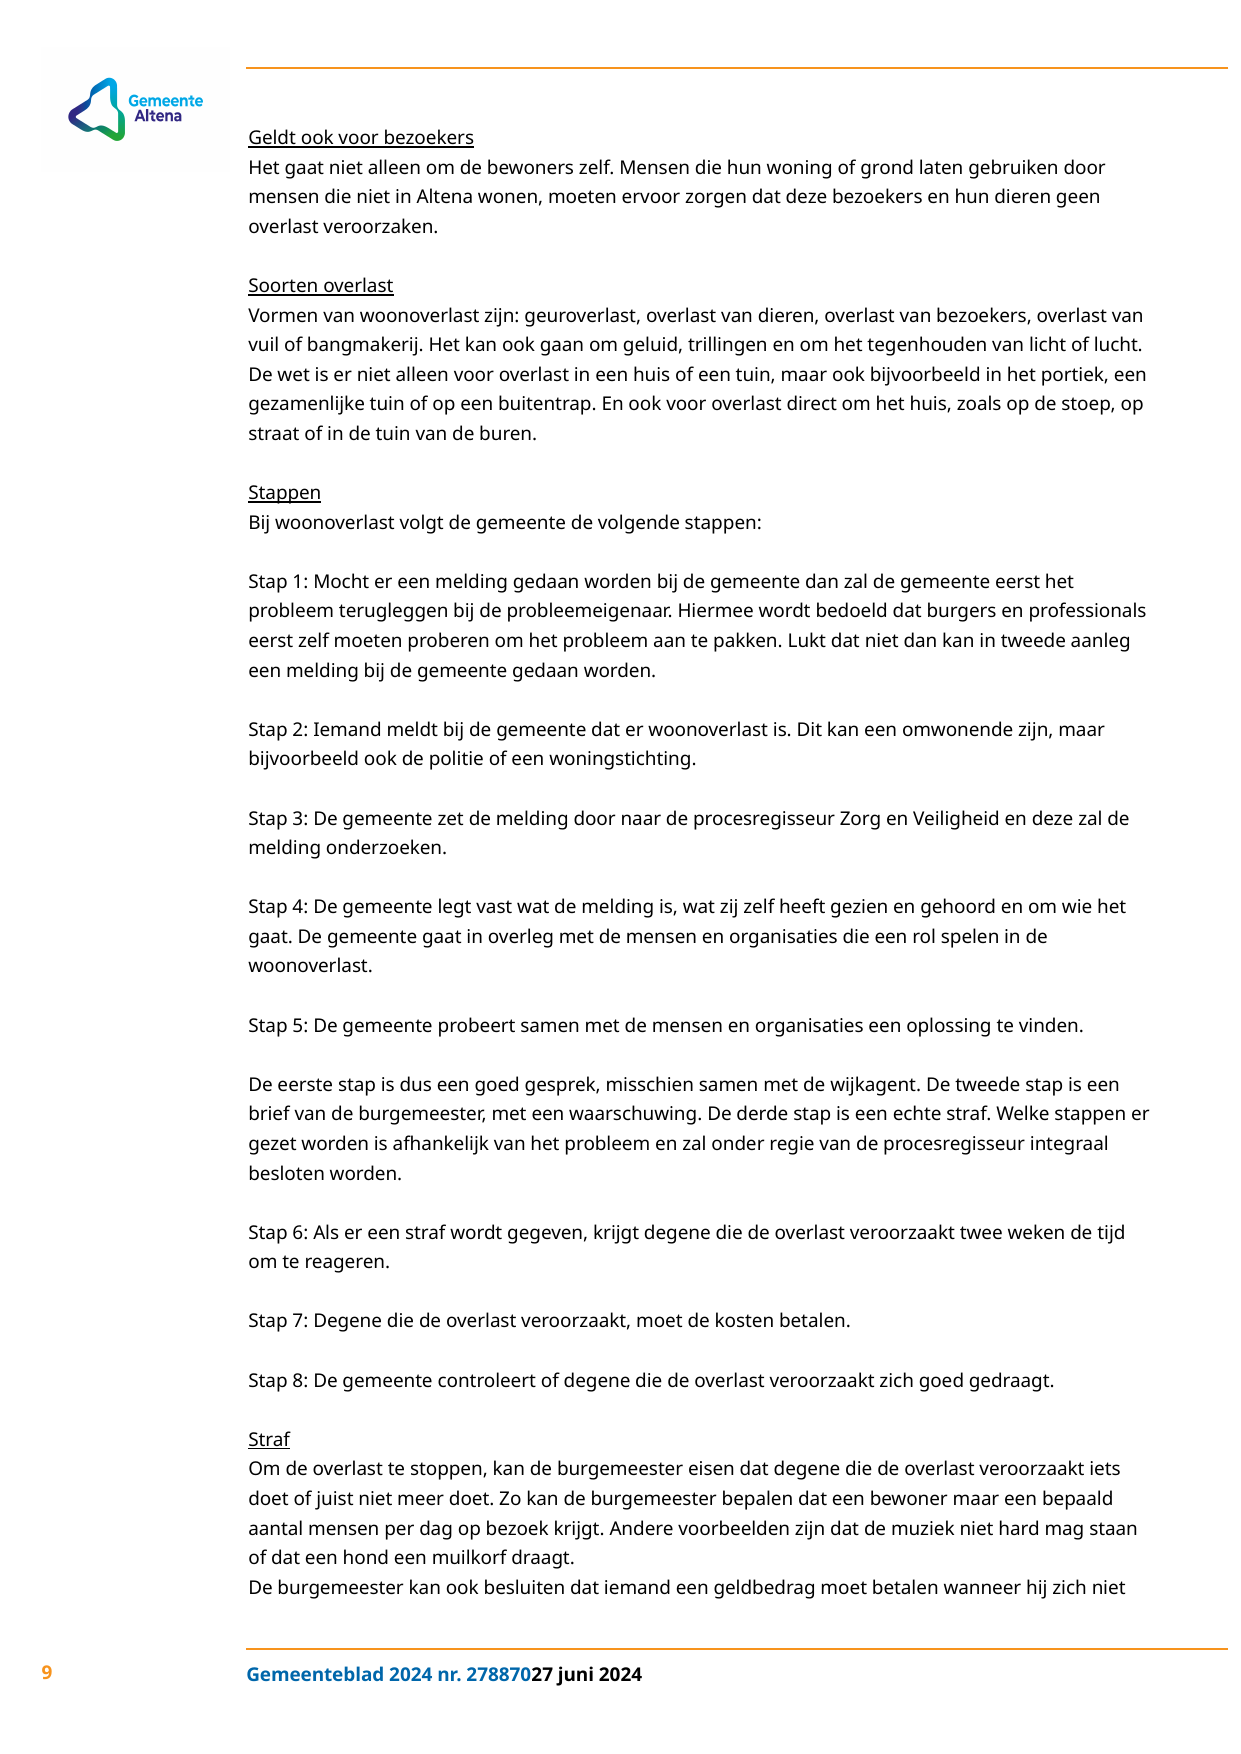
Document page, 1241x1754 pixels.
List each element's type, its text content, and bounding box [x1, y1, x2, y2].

text Straf [248, 1426, 1152, 1452]
text Het gaat niet alleen om de bewoners zelf. Mensen die hun woning of grond laten gebruiken door mensen die niet in Altena wonen, moeten ervoor zorgen dat deze bezoekers en hun dieren geen overlast veroorzaken. [248, 154, 1152, 239]
text Stap 7: Degene die de overlast veroorzaakt, moet de kosten betalen. [248, 1308, 1152, 1333]
text Soorten overlast [248, 272, 1152, 298]
text Om de overlast te stoppen, kan de burgemeester eisen dat degene die de overlast veroorzaakt iets doet of juist niet meer doet. Zo kan de burgemeester bepalen dat een bewoner maar een bepaald aantal mensen per dag op bezoek krijgt. Andere voorbeelden zijn dat de muziek niet hard mag staan of dat een hond een muilkorf draagt. [248, 1456, 1152, 1570]
text Stap 2: Iemand meldt bij de gemeente dat er woonoverlast is. Dit kan een omwonende zijn, maar bijvoorbeeld ook de politie of een woningstichting. [248, 716, 1152, 771]
picture [41, 47, 231, 172]
text Stap 6: Als er een straf wordt gegeven, krijgt degene die de overlast veroorzaakt twee weken de tijd om te reageren. [248, 1219, 1152, 1274]
text De wet is er niet alleen voor overlast in een huis of een tuin, maar ook bijvoorbeeld in het portiek, een gezamenlijke tuin of op een buitentrap. En ook voor overlast direct om het huis, zoals op de stoep, op straat of in de tuin van de buren. [248, 361, 1152, 446]
text De eerste stap is dus een goed gesprek, misschien samen met de wijkagent. De tweede stap is een brief van de burgemeester, met een waarschuwing. De derde stap is een echte straf. Welke stappen er gezet worden is afhankelijk van het probleem en zal onder regie van de procesregisseur integraal besloten worden. [248, 1071, 1152, 1186]
text Stap 3: De gemeente zet de melding door naar de procesregisseur Zorg en Veiligheid en deze zal de melding onderzoeken. [248, 805, 1152, 860]
text Stappen [248, 479, 1152, 505]
text De burgemeester kan ook besluiten dat iemand een geldbedrag moet betalen wanneer hij zich niet [248, 1574, 1152, 1600]
text Stap 1: Mocht er een melding gedaan worden bij de gemeente dan zal de gemeente eerst het probleem terugleggen bij de probleemeigenaar. Hiermee wordt bedoeld dat burgers en professionals eerst zelf moeten proberen om het probleem aan te pakken. Lukt dat niet dan kan in tweede aanleg een melding bij de gemeente gedaan worden. [248, 568, 1152, 683]
text Stap 4: De gemeente legt vast wat de melding is, wat zij zelf heeft gezien en gehoord en om wie het gaat. De gemeente gaat in overleg met de mensen en organisaties die een rol spelen in de woonoverlast. [248, 893, 1152, 978]
text Geldt ook voor bezoekers [248, 124, 1152, 150]
text Vormen van woonoverlast zijn: geuroverlast, overlast van dieren, overlast van bezoekers, overlast van vuil of bangmakerij. Het kan ook gaan om geluid, trillingen en om het tegenhouden van licht of lucht. [248, 302, 1152, 357]
text Bij woonoverlast volgt de gemeente de volgende stappen: [248, 509, 1152, 535]
text Stap 8: De gemeente controleert of degene die de overlast veroorzaakt zich goed gedraagt. [248, 1367, 1152, 1393]
text Stap 5: De gemeente probeert samen met de mensen en organisaties een oplossing te vinden. [248, 1012, 1152, 1038]
